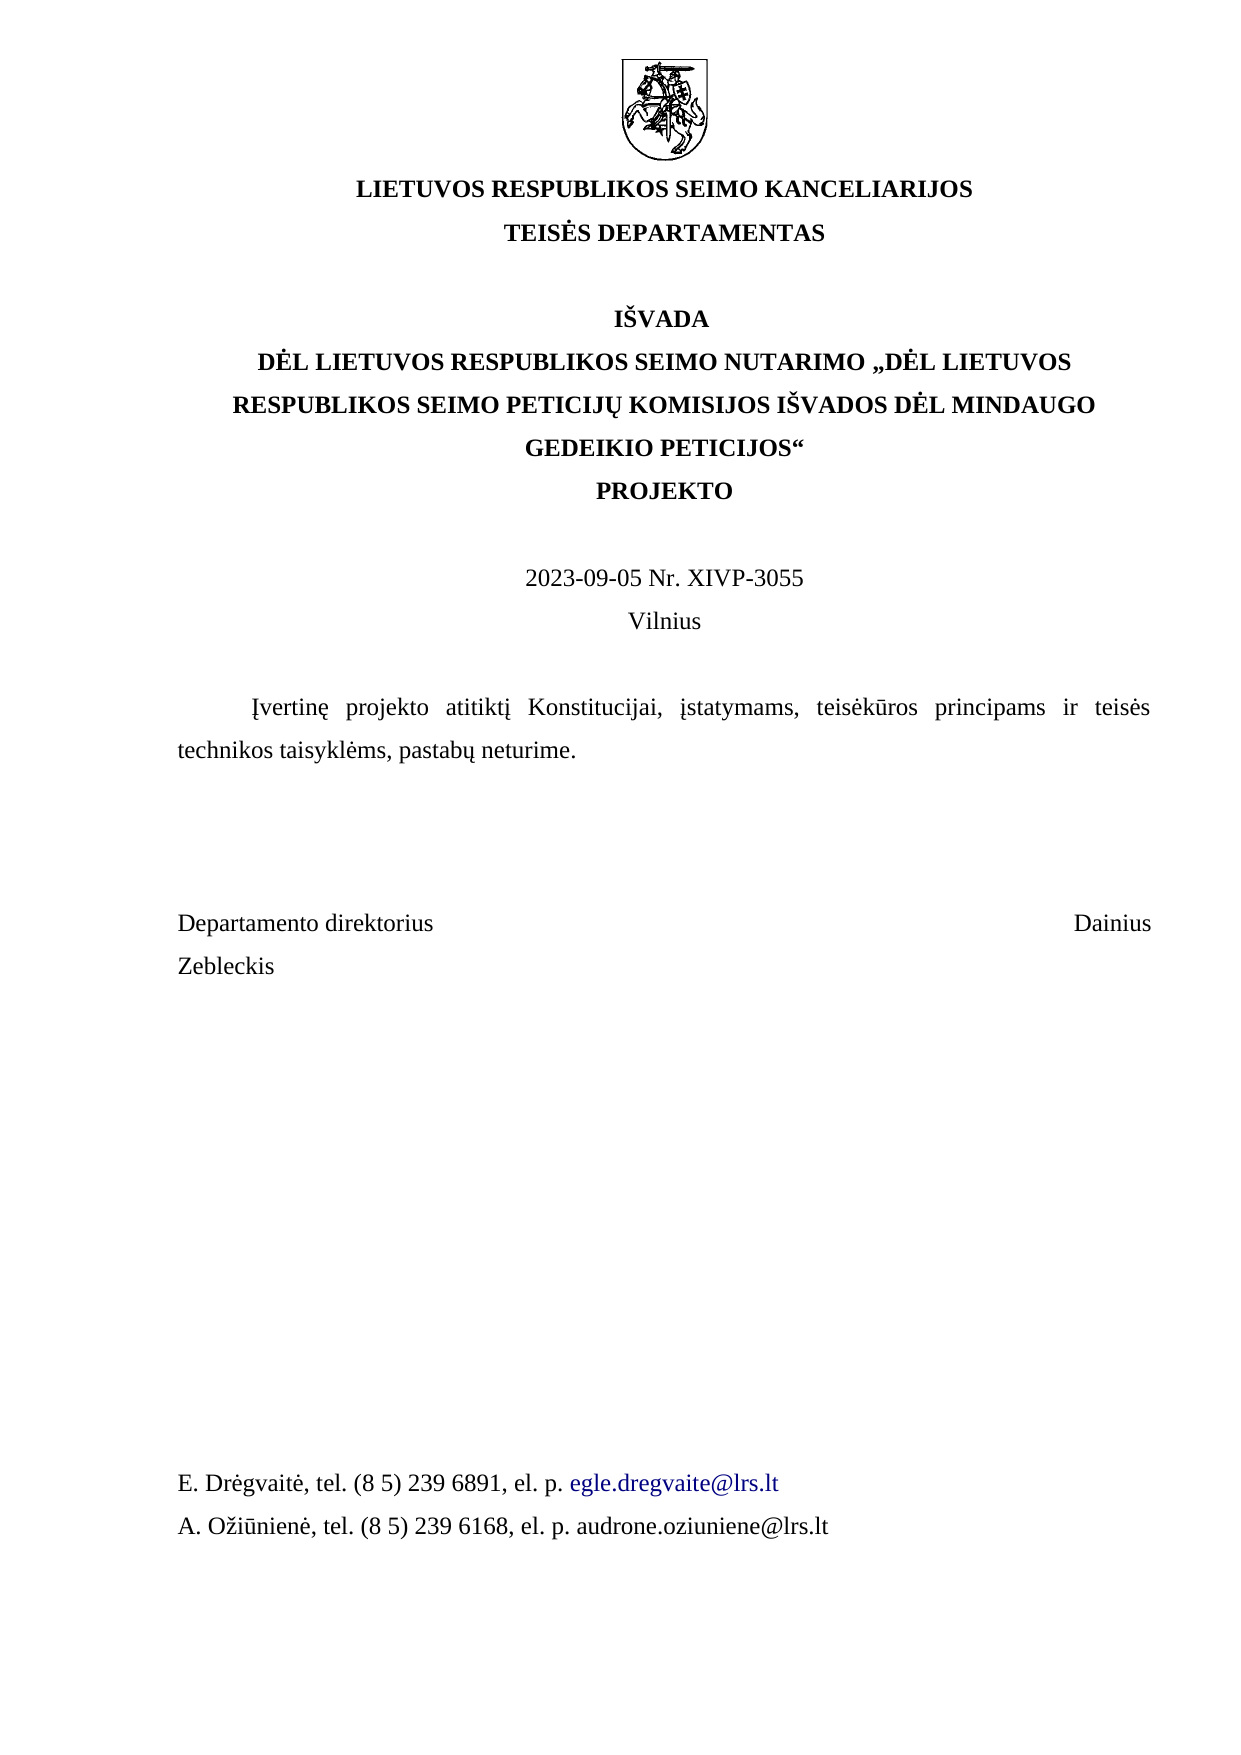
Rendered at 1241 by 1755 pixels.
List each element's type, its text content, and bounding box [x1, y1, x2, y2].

subtitle TEISĖS DEPARTAMENTAS [177, 218, 1152, 246]
text LIETUVOS RESPUBLIKOS SEIMO KANCELIARIJOS [177, 174, 1152, 203]
text IŠVADA [177, 304, 1152, 333]
text A. Ožiūnienė, tel. (8 5) 239 6168, el. p. audrone.oziuniene@lrs.lt [177, 1511, 1152, 1540]
text Vilnius [177, 606, 1152, 634]
text DĖL LIETUVOS RESPUBLIKOS SEIMO NUTARIMO „DĖL LIETUVOS RESPUBLIKOS SEIMO PETICIJŲ KOMISIJOS IŠVADOS DĖL MINDAUGO GEDEIKIO PETICIJOS“ [177, 347, 1152, 462]
text 2023-09-05 Nr. XIVP-3055 [177, 563, 1152, 591]
text Departamento direktorius Dainius Zebleckis [177, 908, 1152, 979]
text PROJEKTO [177, 476, 1152, 505]
text E. Drėgvaitė, tel. (8 5) 239 6891, el. p. egle.dregvaite@lrs.lt [177, 1468, 1152, 1497]
text Įvertinę projekto atitiktį Konstitucijai, įstatymams, teisėkūros principams ir teisės technikos taisyklėms, pastabų neturime. [177, 692, 1152, 764]
